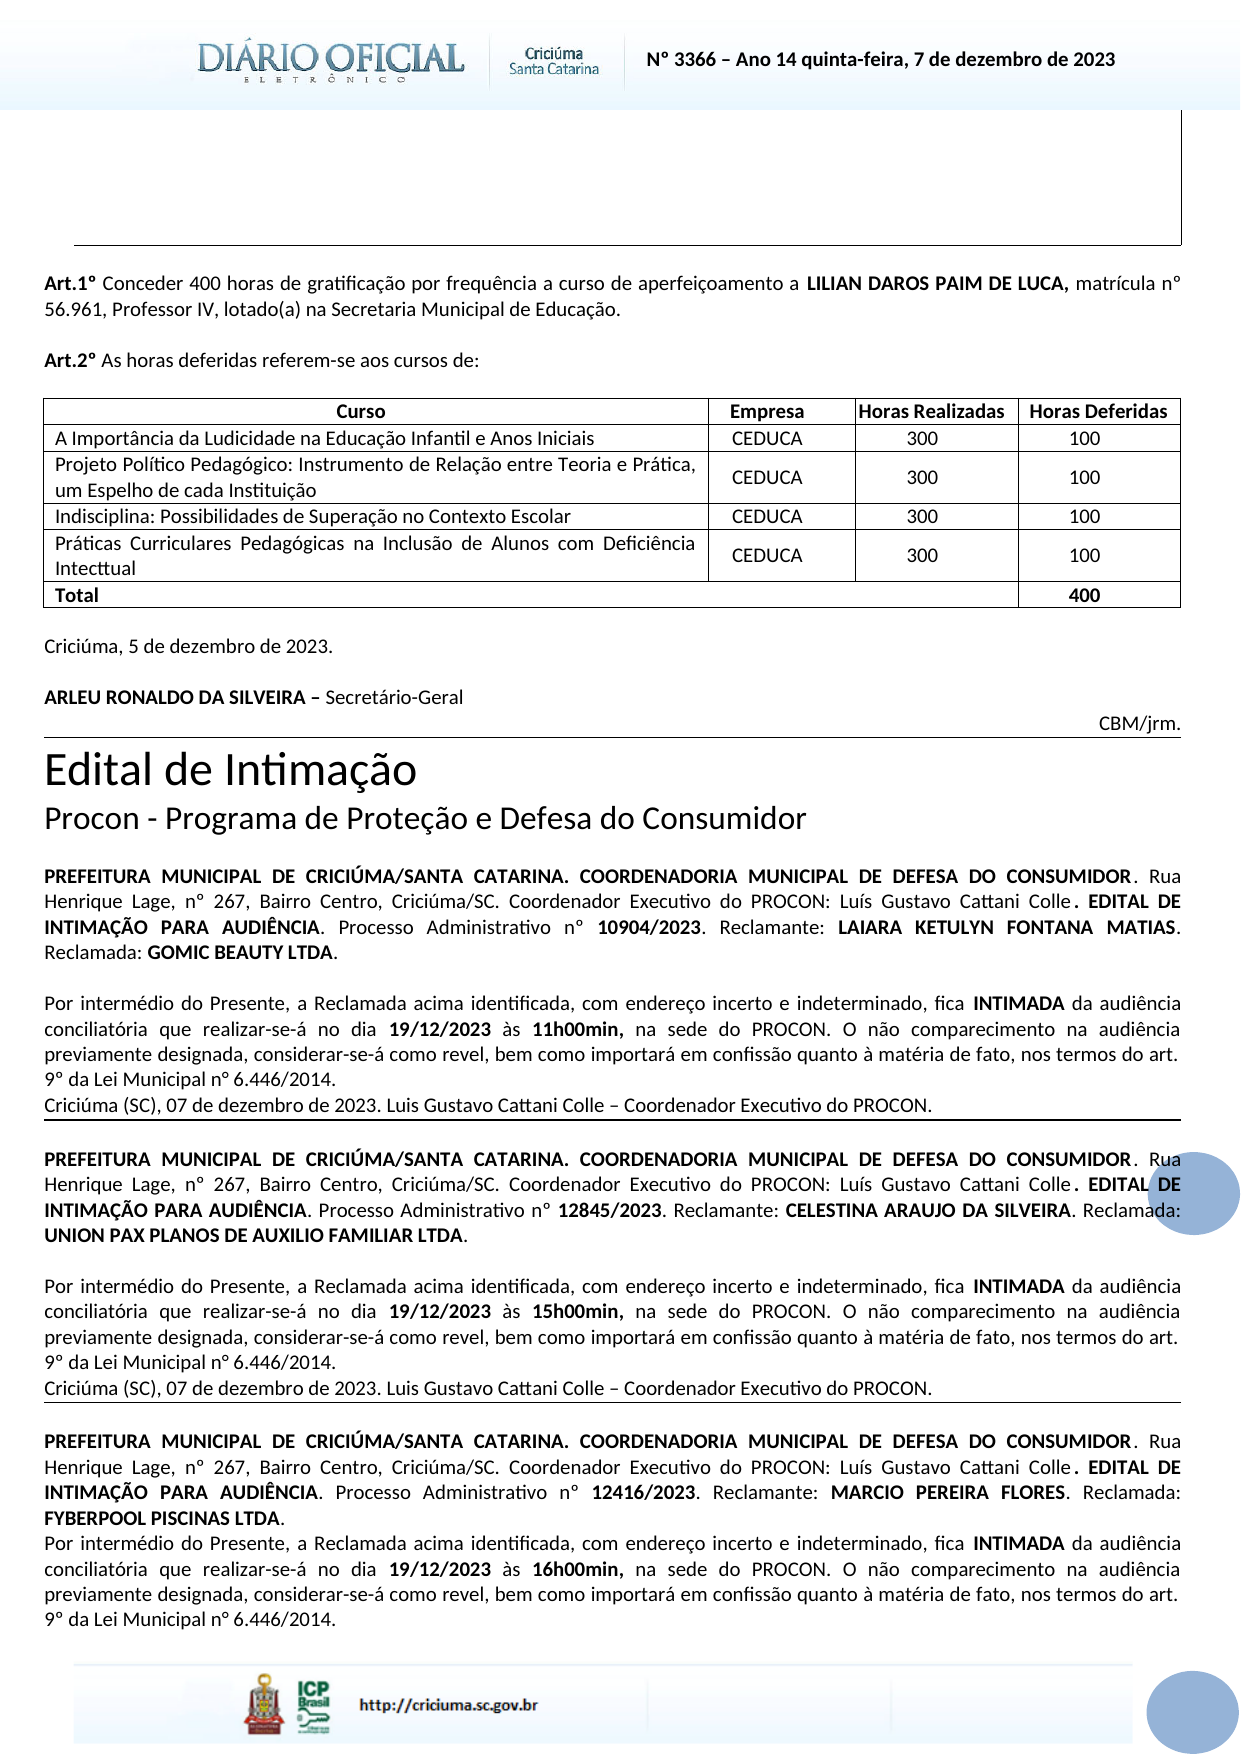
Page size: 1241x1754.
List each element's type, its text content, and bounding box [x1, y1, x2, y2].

table_cell 100 [1019, 530, 1180, 581]
text Procon - Programa de Proteção e Defesa do Consumidor [44, 797, 1181, 838]
table_cell CEDUCA [709, 425, 855, 451]
table_cell Projeto Político Pedagógico: Instrumento de Relação entre Teoria e Prática, um Espelho de cada Instituição [44, 452, 708, 502]
table_header Empresa [709, 399, 855, 424]
text Art.2º As horas deferidas referem-se aos cursos de: [44, 347, 1181, 372]
text Criciúma, 5 de dezembro de 2023. [44, 634, 1181, 659]
text Por intermédio do Presente, a Reclamada acima identificada, com endereço incerto e indeterminado, fica INTIMADA da audiência conciliatória que realizar-se-á no dia 19/12/2023 às 11h00min, na sede do PROCON. O não comparecimento na audiência previamente designada, considerar-se-á como revel, bem como importará em confissão quanto à matéria de fato, nos termos do art. 9º da Lei Municipal n° 6.446/2014. [44, 990, 1181, 1092]
table_header Horas Realizadas [856, 399, 1018, 424]
text CBM/jrm. [44, 710, 1181, 737]
table_cell Total [44, 582, 1018, 607]
text PREFEITURA MUNICIPAL DE CRICIÚMA/SANTA CATARINA. COORDENADORIA MUNICIPAL DE DEFESA DO CONSUMIDOR. Rua Henrique Lage, nº 267, Bairro Centro, Criciúma/SC. Coordenador Executivo do PROCON: Luís Gustavo Cattani Colle. EDITAL DE INTIMAÇÃO PARA AUDIÊNCIA. Processo Administrativo nº 12416/2023. Reclamante: MARCIO PEREIRA FLORES. Reclamada: FYBERPOOL PISCINAS LTDA. [44, 1429, 1181, 1530]
table_cell 100 [1019, 425, 1180, 451]
table_cell A Importância da Ludicidade na Educação Infantil e Anos Iniciais [44, 425, 708, 451]
table_cell 400 [1019, 582, 1180, 607]
text Por intermédio do Presente, a Reclamada acima identificada, com endereço incerto e indeterminado, fica INTIMADA da audiência conciliatória que realizar-se-á no dia 19/12/2023 às 15h00min, na sede do PROCON. O não comparecimento na audiência previamente designada, considerar-se-á como revel, bem como importará em confissão quanto à matéria de fato, nos termos do art. 9º da Lei Municipal n° 6.446/2014. [44, 1273, 1181, 1375]
table_cell Práticas Curriculares Pedagógicas na Inclusão de Alunos com Deficiência Intecttual [44, 530, 708, 581]
table_cell 300 [856, 425, 1018, 451]
table_header Curso [44, 399, 708, 424]
table_cell CEDUCA [709, 530, 855, 581]
text Edital de Intimação [44, 738, 1181, 797]
text Criciúma (SC), 07 de dezembro de 2023. Luis Gustavo Cattani Colle – Coordenador Executivo do PROCON. [44, 1092, 1181, 1119]
table_cell 300 [856, 530, 1018, 581]
text PREFEITURA MUNICIPAL DE CRICIÚMA/SANTA CATARINA. COORDENADORIA MUNICIPAL DE DEFESA DO CONSUMIDOR. Rua Henrique Lage, nº 267, Bairro Centro, Criciúma/SC. Coordenador Executivo do PROCON: Luís Gustavo Cattani Colle. EDITAL DE INTIMAÇÃO PARA AUDIÊNCIA. Processo Administrativo nº 10904/2023. Reclamante: LAIARA KETULYN FONTANA MATIAS. Reclamada: GOMIC BEAUTY LTDA. [44, 863, 1181, 965]
text Art.1º Conceder 400 horas de gratificação por frequência a curso de aperfeiçoamento a LILIAN DAROS PAIM DE LUCA, matrícula nº 56.961, Professor IV, lotado(a) na Secretaria Municipal de Educação. [44, 271, 1181, 321]
text PREFEITURA MUNICIPAL DE CRICIÚMA/SANTA CATARINA. COORDENADORIA MUNICIPAL DE DEFESA DO CONSUMIDOR. Rua Henrique Lage, nº 267, Bairro Centro, Criciúma/SC. Coordenador Executivo do PROCON: Luís Gustavo Cattani Colle. EDITAL DE INTIMAÇÃO PARA AUDIÊNCIA. Processo Administrativo nº 12845/2023. Reclamante: CELESTINA ARAUJO DA SILVEIRA. Reclamada: UNION PAX PLANOS DE AUXILIO FAMILIAR LTDA. [44, 1146, 1181, 1248]
table_cell 300 [856, 452, 1018, 502]
table_cell Indisciplina: Possibilidades de Superação no Contexto Escolar [44, 504, 708, 529]
table_header Horas Deferidas [1019, 399, 1180, 424]
table_cell CEDUCA [709, 504, 855, 529]
text Criciúma (SC), 07 de dezembro de 2023. Luis Gustavo Cattani Colle – Coordenador Executivo do PROCON. [44, 1375, 1181, 1402]
text Por intermédio do Presente, a Reclamada acima identificada, com endereço incerto e indeterminado, fica INTIMADA da audiência conciliatória que realizar-se-á no dia 19/12/2023 às 16h00min, na sede do PROCON. O não comparecimento na audiência previamente designada, considerar-se-á como revel, bem como importará em confissão quanto à matéria de fato, nos termos do art. 9º da Lei Municipal n° 6.446/2014. [44, 1530, 1181, 1632]
table_cell 100 [1019, 452, 1180, 502]
text ARLEU RONALDO DA SILVEIRA – Secretário-Geral [44, 684, 1181, 710]
table_cell 100 [1019, 504, 1180, 529]
table_cell CEDUCA [709, 452, 855, 502]
table_cell 300 [856, 504, 1018, 529]
